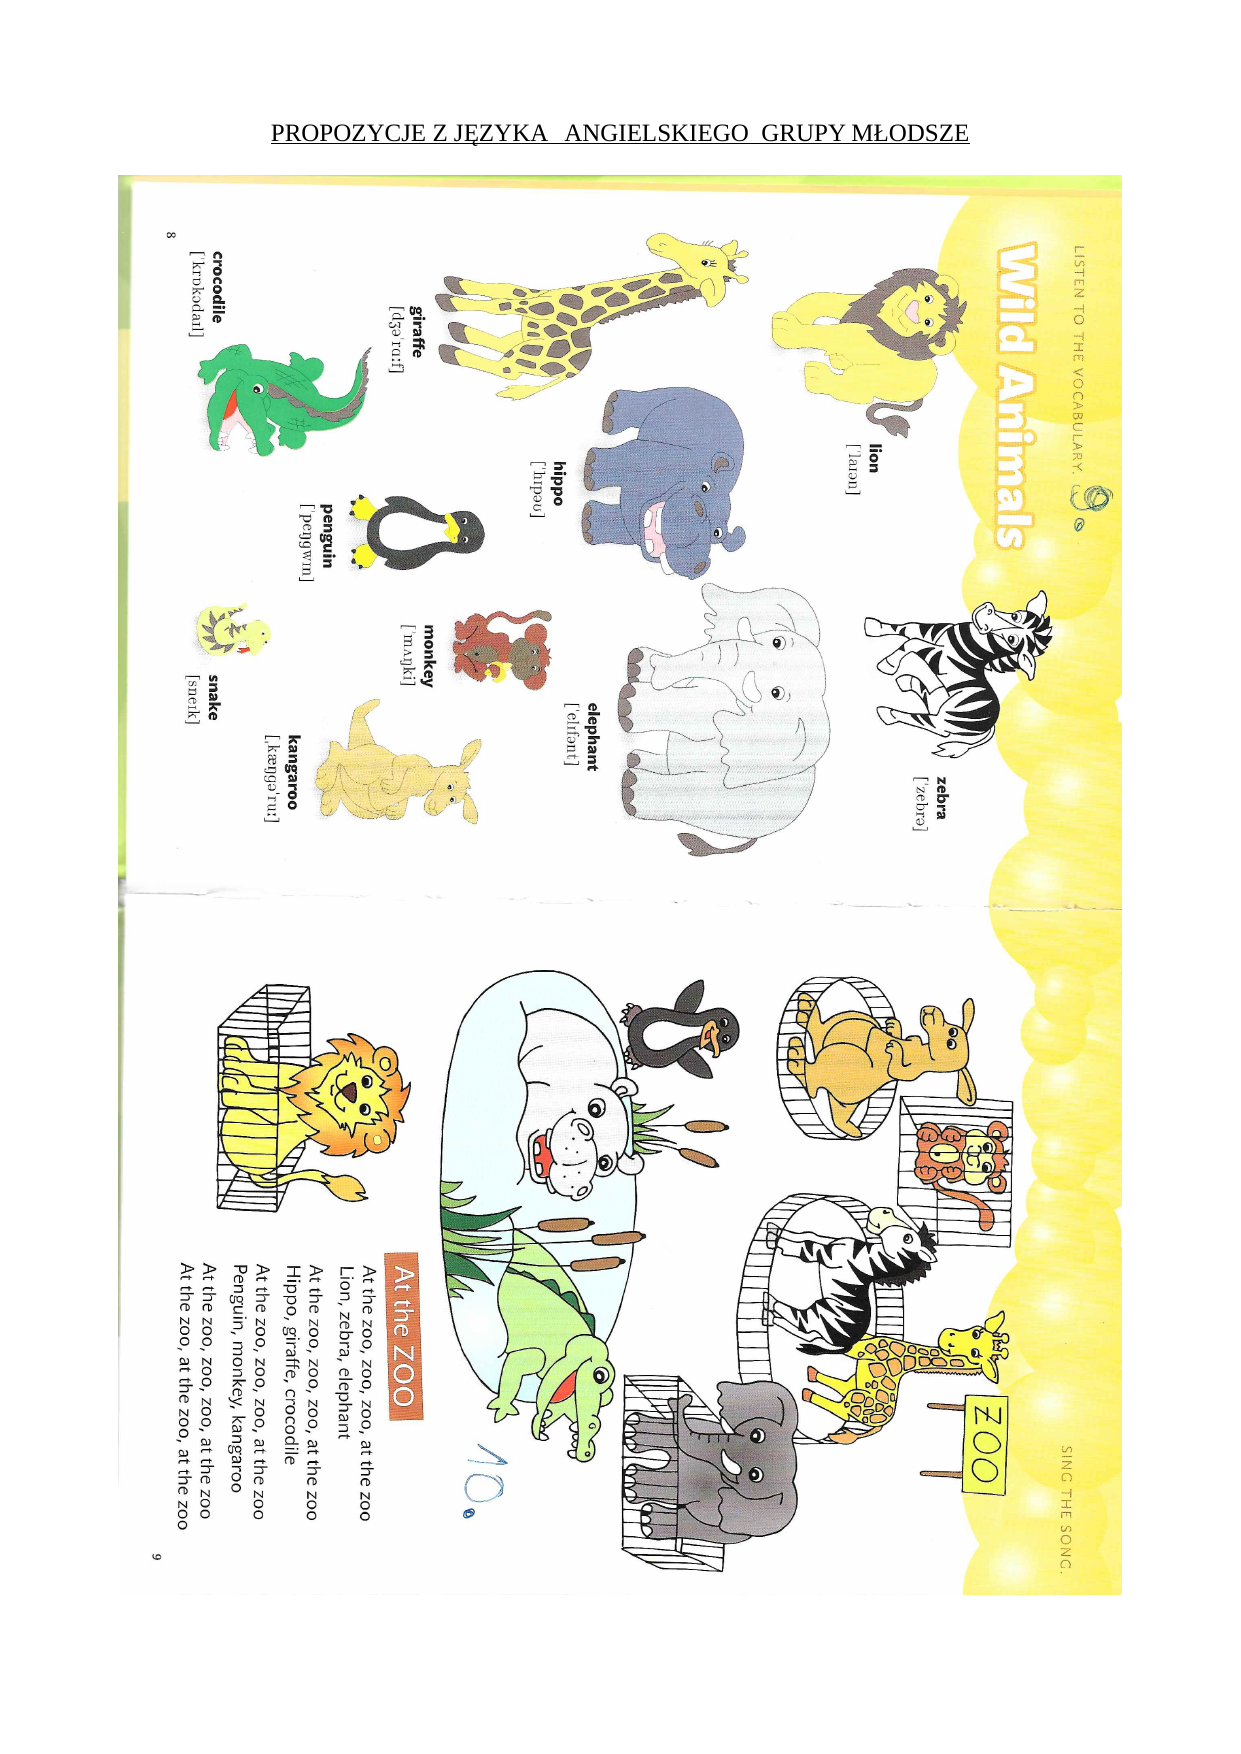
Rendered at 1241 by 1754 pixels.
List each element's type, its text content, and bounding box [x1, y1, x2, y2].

text PROPOZYCJE Z JĘZYKA ANGIELSKIEGO GRUPY MŁODSZE [118, 118, 1122, 147]
picture [118, 175, 1122, 1595]
